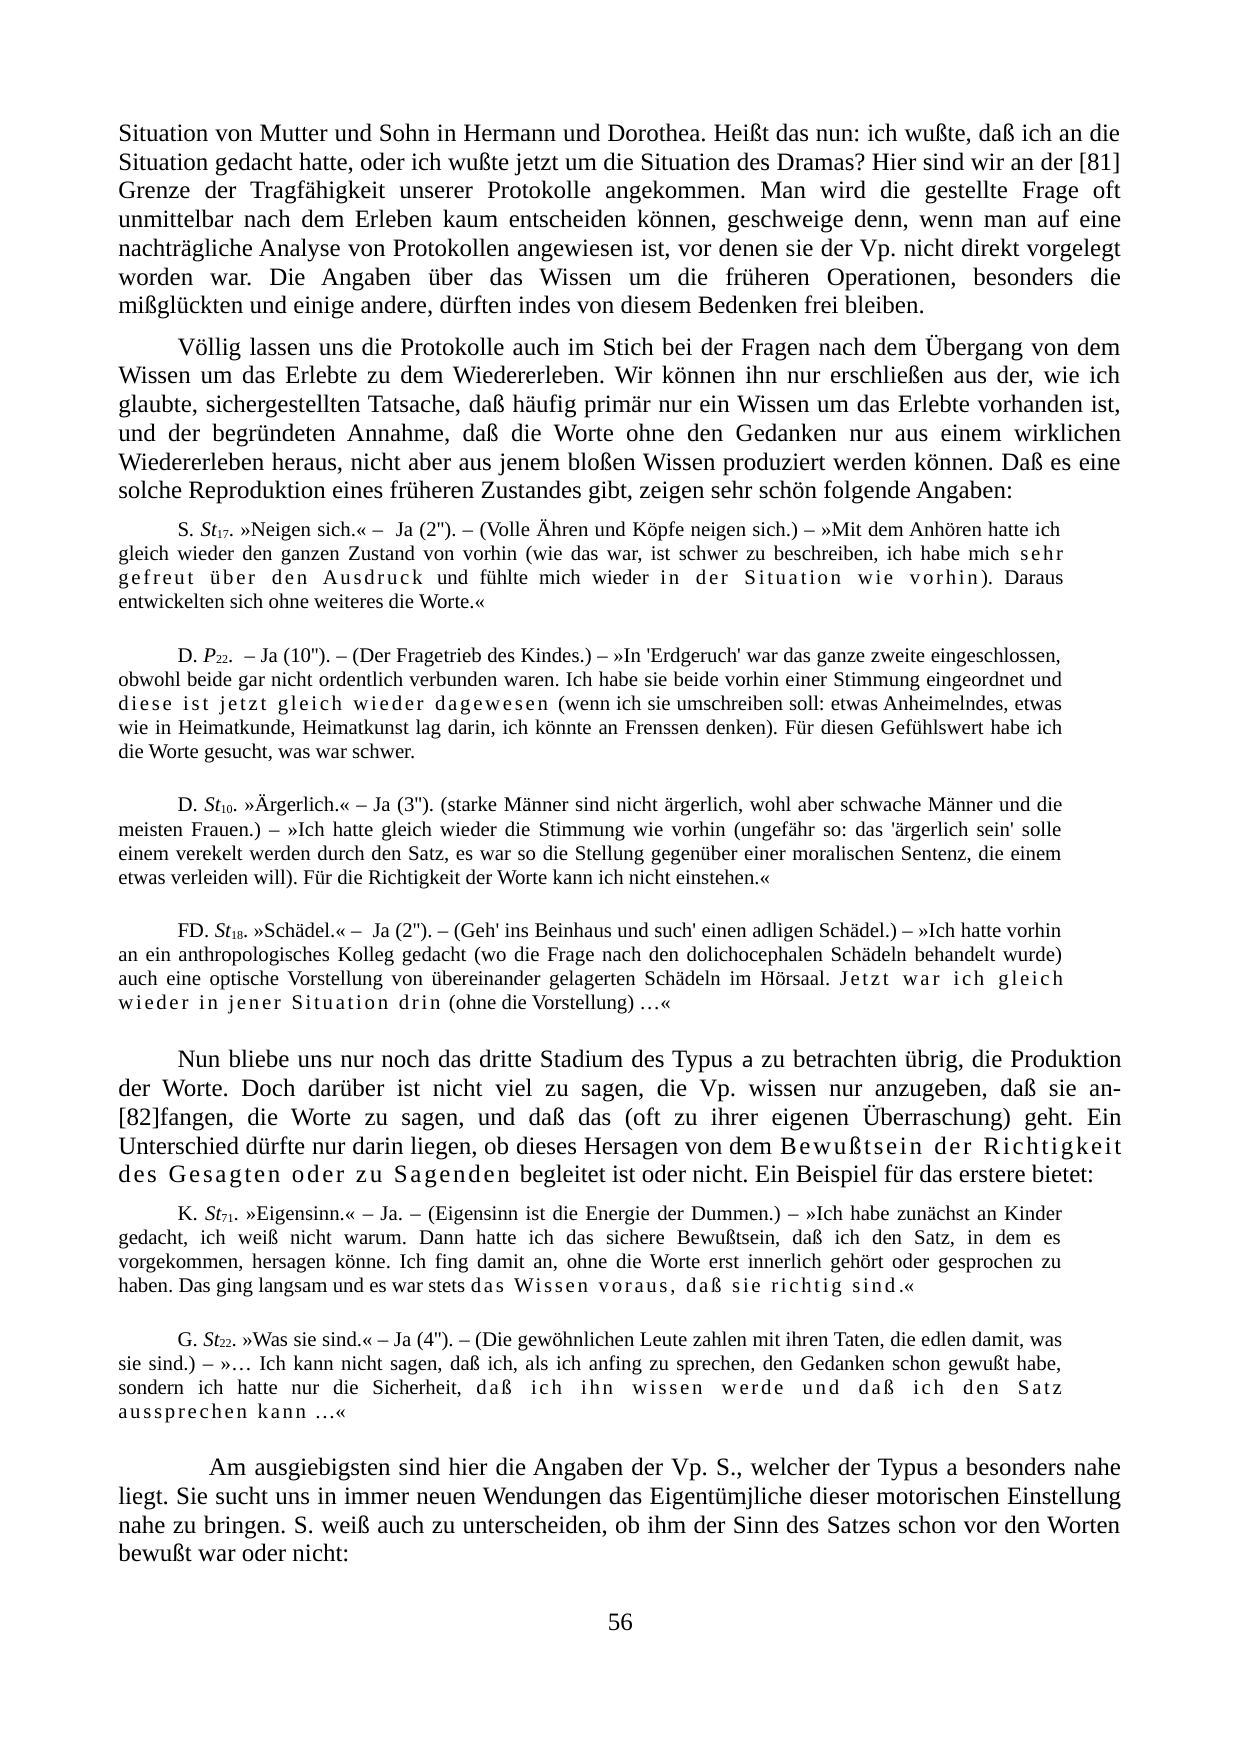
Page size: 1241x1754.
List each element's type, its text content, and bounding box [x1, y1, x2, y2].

text G. St22. »Was sie sind.« – Ja (4''). – (Die gewöhnlichen Leute zahlen mit ihren Taten, die edlen damit, was sie sind.) – »… Ich kann nicht sagen, daß ich, als ich anfing zu sprechen, den Gedanken schon gewußt habe, sondern ich hatte nur die Sicherheit, daß ich ihn wissen werde und daß ich den Satz aussprechen kann …« [118, 1327, 1063, 1423]
text FD. St18. »Schädel.« – Ja (2''). – (Geh' ins Beinhaus und such' einen adligen Schädel.) – »Ich hatte vorhin an ein anthropologisches Kolleg gedacht (wo die Frage nach den dolichocephalen Schädeln behandelt wurde) auch eine optische Vorstellung von übereinander gelagerten Schädeln im Hörsaal. Jetzt war ich gleich wieder in jener Situation drin (ohne die Vorstellung) …« [118, 918, 1063, 1014]
text Völlig lassen uns die Protokolle auch im Stich bei der Fragen nach dem Übergang von dem Wissen um das Erlebte zu dem Wiedererleben. Wir können ihn nur erschließen aus der, wie ich glaubte, sichergestellten Tatsache, daß häufig primär nur ein Wissen um das Erlebte vorhanden ist, und der begründeten Annahme, daß die Worte ohne den Gedanken nur aus einem wirklichen Wiedererleben heraus, nicht aber aus jenem bloßen Wissen produziert werden können. Daß es eine solche Reproduktion eines früheren Zustandes gibt, zeigen sehr schön folgende Angaben: [118, 332, 1122, 504]
text S. St17. »Neigen sich.« – Ja (2''). – (Volle Ähren und Köpfe neigen sich.) – »Mit dem Anhören hatte ich gleich wieder den ganzen Zustand von vorhin (wie das war, ist schwer zu beschreiben, ich habe mich sehr gefreut über den Ausdruck und fühlte mich wieder in der Situation wie vorhin). Daraus entwickelten sich ohne weiteres die Worte.« [118, 517, 1063, 613]
text Nun bliebe uns nur noch das dritte Stadium des Typus a zu betrachten übrig, die Produktion der Worte. Doch darüber ist nicht viel zu sagen, die Vp. wissen nur anzugeben, daß sie an-[82]fangen, die Worte zu sagen, und daß das (oft zu ihrer eigenen Überraschung) geht. Ein Unterschied dürfte nur darin liegen, ob dieses Hersagen von dem Bewußtsein der Richtigkeit des Gesagten oder zu Sagenden begleitet ist oder nicht. Ein Beispiel für das erstere bietet: [118, 1044, 1122, 1188]
text D. P22. – Ja (10''). – (Der Fragetrieb des Kindes.) – »In 'Erdgeruch' war das ganze zweite eingeschlossen, obwohl beide gar nicht ordentlich verbunden waren. Ich habe sie beide vorhin einer Stimmung eingeordnet und diese ist jetzt gleich wieder dagewesen (wenn ich sie umschreiben soll: etwas Anheimelndes, etwas wie in Heimatkunde, Heimatkunst lag darin, ich könnte an Frenssen denken). Für diesen Gefühlswert habe ich die Worte gesucht, was war schwer. [118, 643, 1063, 763]
text Am ausgiebigsten sind hier die Angaben der Vp. S., welcher der Typus a besonders nahe liegt. Sie sucht uns in immer neuen Wendungen das Eigentümjliche dieser motorischen Einstellung nahe zu bringen. S. weiß auch zu unterscheiden, ob ihm der Sinn des Satzes schon vor den Worten bewußt war oder nicht: [118, 1452, 1122, 1567]
text D. St10. »Ärgerlich.« – Ja (3''). (starke Männer sind nicht ärgerlich, wohl aber schwache Männer und die meisten Frauen.) – »Ich hatte gleich wieder die Stimmung wie vorhin (ungefähr so: das 'ärgerlich sein' solle einem verekelt werden durch den Satz, es war so die Stellung gegenüber einer moralischen Sentenz, die einem etwas verleiden will). Für die Richtigkeit der Worte kann ich nicht einstehen.« [118, 792, 1063, 889]
text Situation von Mutter und Sohn in Hermann und Dorothea. Heißt das nun: ich wußte, daß ich an die Situation gedacht hatte, oder ich wußte jetzt um die Situation des Dramas? Hier sind wir an der [81] Grenze der Tragfähigkeit unserer Protokolle angekommen. Man wird die gestellte Frage oft unmittelbar nach dem Erleben kaum entscheiden können, geschweige denn, wenn man auf eine nachträgliche Analyse von Protokollen angewiesen ist, vor denen sie der Vp. nicht direkt vorgelegt worden war. Die Angaben über das Wissen um die früheren Operationen, besonders die mißglückten und einige andere, dürften indes von diesem Bedenken frei bleiben. [118, 118, 1122, 319]
text K. St71. »Eigensinn.« – Ja. – (Eigensinn ist die Energie der Dummen.) – »Ich habe zunächst an Kinder gedacht, ich weiß nicht warum. Dann hatte ich das sichere Bewußtsein, daß ich den Satz, in dem es vorgekommen, hersagen könne. Ich fing damit an, ohne die Worte erst innerlich gehört oder gesprochen zu haben. Das ging langsam und es war stets das Wissen voraus, daß sie richtig sind.« [118, 1201, 1063, 1297]
